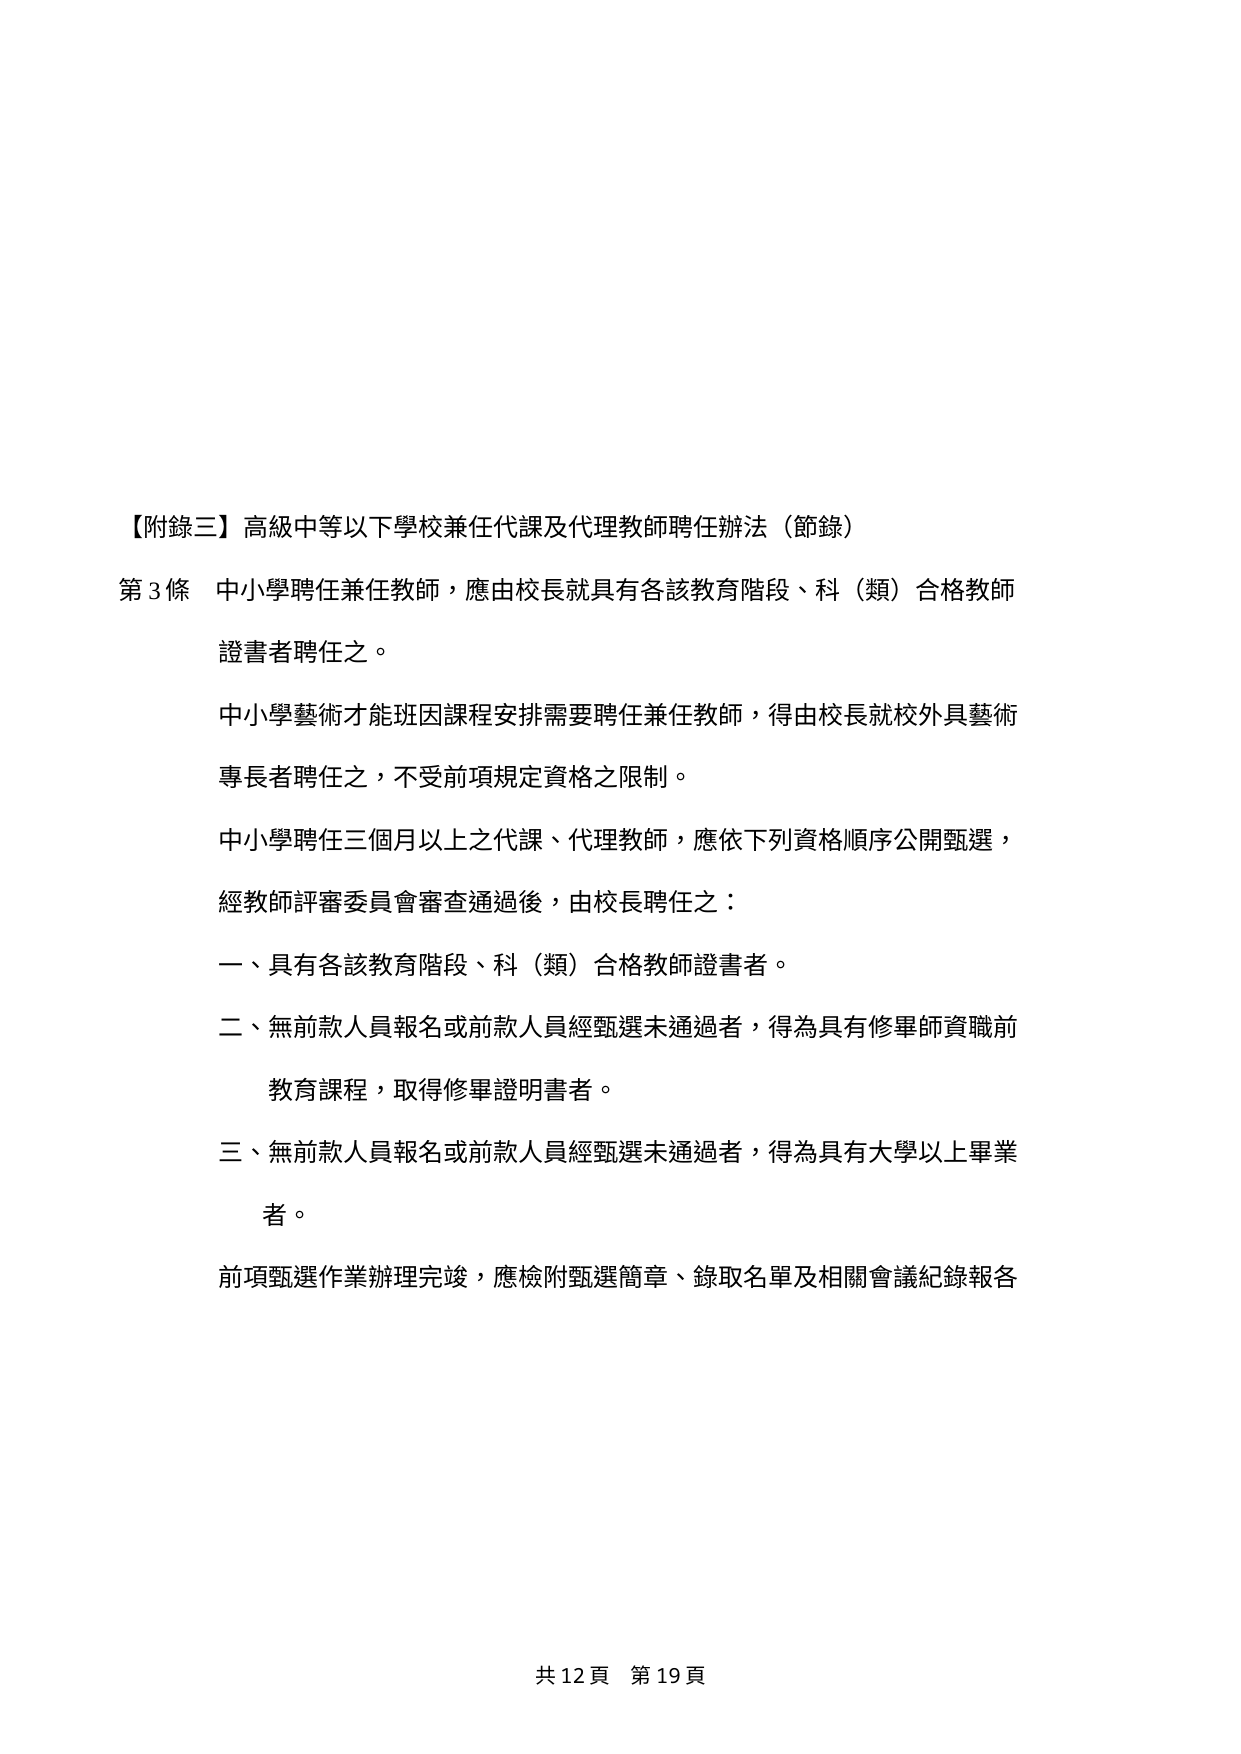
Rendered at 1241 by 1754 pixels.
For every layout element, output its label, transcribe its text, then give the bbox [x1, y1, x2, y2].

text 一、具有各該教育階段、科（類）合格教師證書者。 [118, 922, 1122, 984]
text 【附錄三】高級中等以下學校兼任代課及代理教師聘任辦法（節錄） [118, 484, 1122, 547]
text 經教師評審委員會審查通過後，由校長聘任之： [118, 859, 1122, 922]
text 三、無前款人員報名或前款人員經甄選未通過者，得為具有大學以上畢業 [118, 1109, 1122, 1172]
text 證書者聘任之。 [118, 609, 1122, 672]
text 教育課程，取得修畢證明書者。 [118, 1047, 1122, 1109]
text 二、無前款人員報名或前款人員經甄選未通過者，得為具有修畢師資職前 [118, 984, 1122, 1047]
text 專長者聘任之，不受前項規定資格之限制。 [118, 734, 1122, 797]
text 中小學聘任三個月以上之代課、代理教師，應依下列資格順序公開甄選， [118, 797, 1122, 859]
text 第3條 中小學聘任兼任教師，應由校長就具有各該教育階段、科（類）合格教師 [118, 547, 1122, 609]
text 者。 [118, 1172, 1122, 1234]
text 前項甄選作業辦理完竣，應檢附甄選簡章、錄取名單及相關會議紀錄報各 [118, 1234, 1122, 1297]
text 中小學藝術才能班因課程安排需要聘任兼任教師，得由校長就校外具藝術 [118, 672, 1122, 734]
